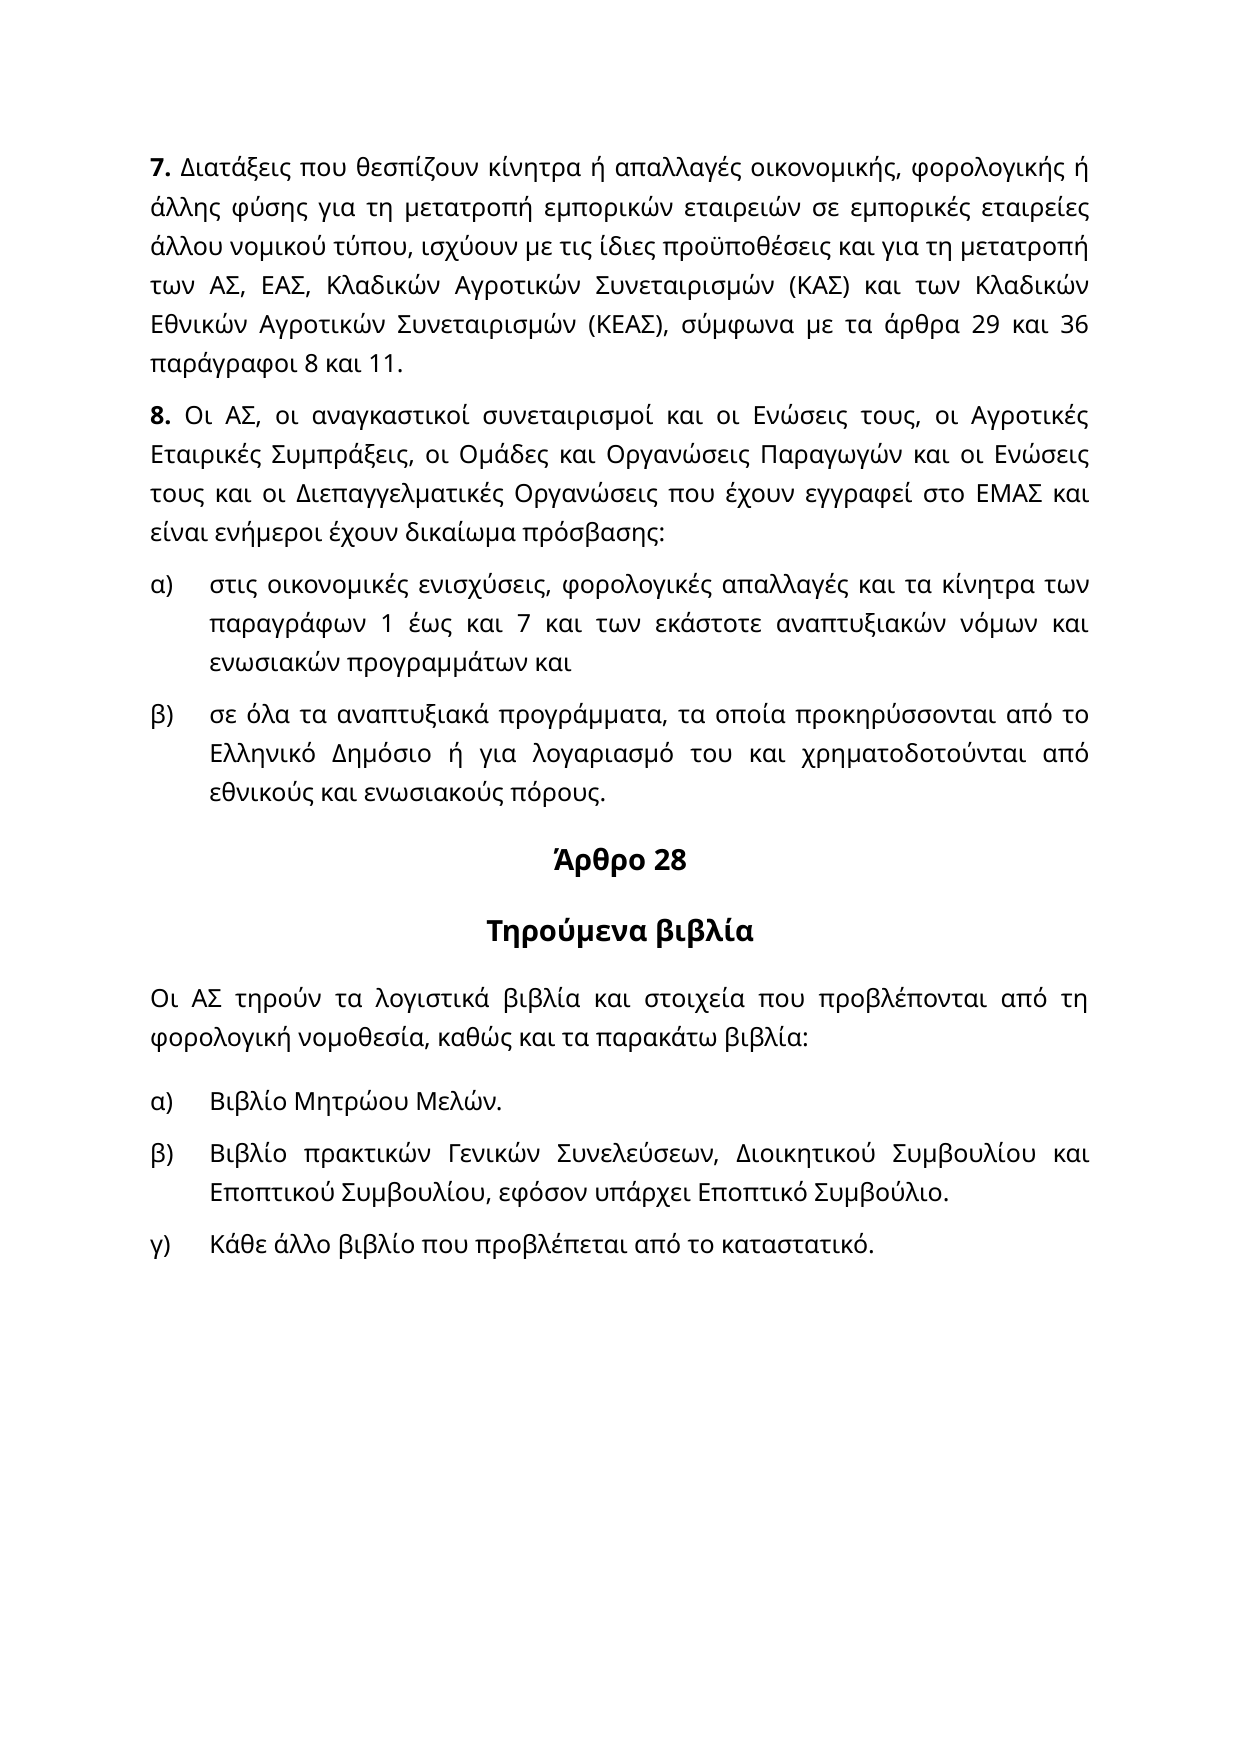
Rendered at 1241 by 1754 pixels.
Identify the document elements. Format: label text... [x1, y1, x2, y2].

list γ) Κάθε άλλο βιβλίο που προβλέπεται από το καταστατικό. [150, 1226, 1090, 1260]
text 7. Διατάξεις που θεσπίζουν κίνητρα ή απαλλαγές οικονομικής, φορολογικής ή άλλης φύσης για τη μετατροπή εμπορικών εταιρειών σε εμπορικές εταιρείες άλλου νομικού τύπου, ισχύουν με τις ίδιες προϋποθέσεις και για τη μετατροπή των ΑΣ, ΕΑΣ, Κλαδικών Αγροτικών Συνεταιρισμών (ΚΑΣ) και των Κλαδικών Εθνικών Αγροτικών Συνεταιρισμών (ΚΕΑΣ), σύμφωνα με τα άρθρα 29 και 36 παράγραφοι 8 και 11. [150, 150, 1090, 380]
subtitle Τηρούμενα βιβλία [150, 910, 1090, 949]
list β) σε όλα τα αναπτυξιακά προγράμματα, τα οποία προκηρύσσονται από το Ελληνικό Δημόσιο ή για λογαριασμό του και χρηματοδοτούνται από εθνικούς και ενωσιακούς πόρους. [150, 697, 1090, 809]
list α) στις οικονομικές ενισχύσεις, φορολογικές απαλλαγές και τα κίνητρα των παραγράφων 1 έως και 7 και των εκάστοτε αναπτυξιακών νόμων και ενωσιακών προγραμμάτων και [150, 567, 1090, 679]
subtitle Άρθρο 28 [150, 839, 1090, 879]
list β) Βιβλίο πρακτικών Γενικών Συνελεύσεων, Διοικητικού Συμβουλίου και Εποπτικού Συμβουλίου, εφόσον υπάρχει Εποπτικό Συμβούλιο. [150, 1135, 1090, 1209]
list α) Βιβλίο Μητρώου Μελών. [150, 1084, 1090, 1118]
text Οι ΑΣ τηρούν τα λογιστικά βιβλία και στοιχεία που προβλέπονται από τη φορολογική νομοθεσία, καθώς και τα παρακάτω βιβλία: [150, 980, 1090, 1054]
text 8. Οι ΑΣ, οι αναγκαστικοί συνεταιρισμοί και οι Ενώσεις τους, οι Αγροτικές Εταιρικές Συμπράξεις, οι Ομάδες και Οργανώσεις Παραγωγών και οι Ενώσεις τους και οι Διεπαγγελματικές Οργανώσεις που έχουν εγγραφεί στο ΕΜΑΣ και είναι ενήμεροι έχουν δικαίωμα πρόσβασης: [150, 397, 1090, 549]
